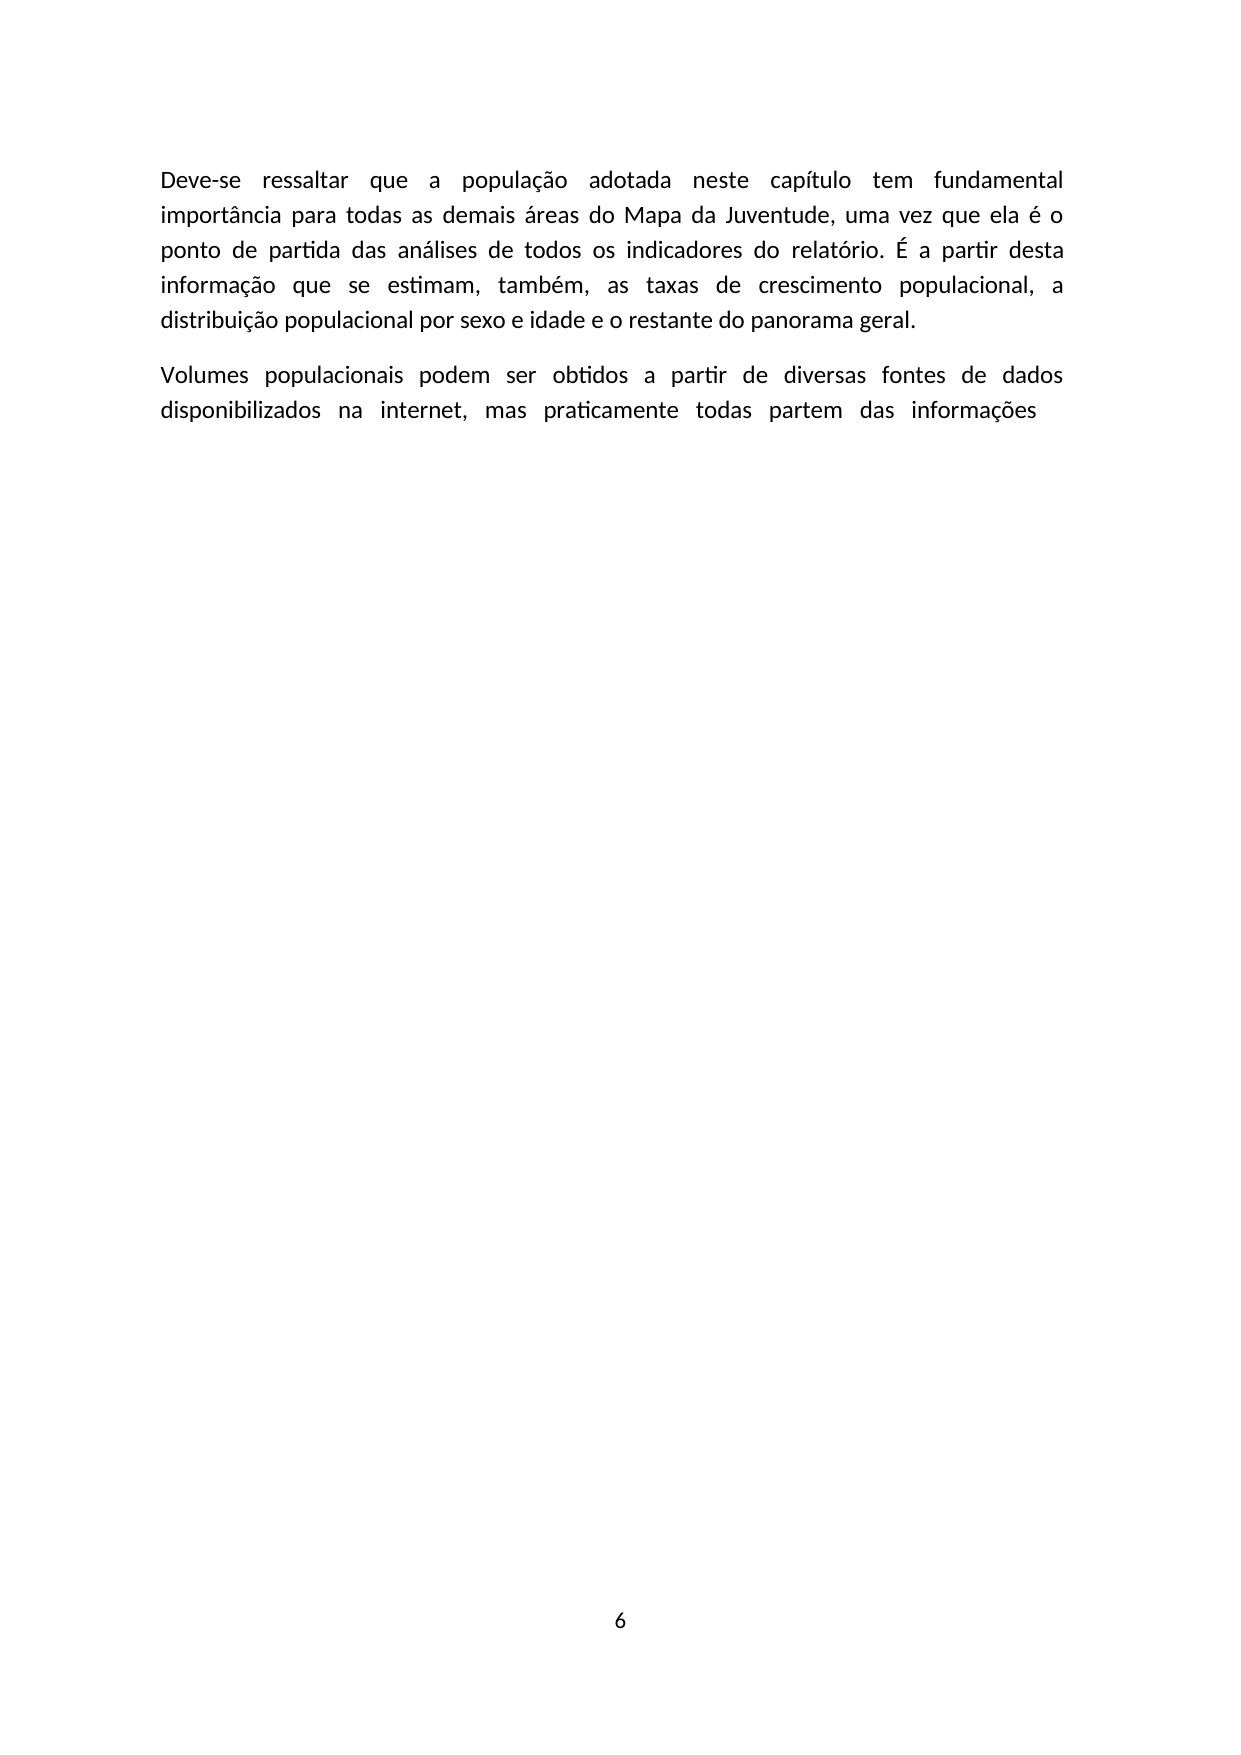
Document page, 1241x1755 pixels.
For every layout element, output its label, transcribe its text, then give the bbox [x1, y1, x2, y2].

text Volumes populacionais podem ser obtidos a partir de diversas fontes de dados disponibilizados na internet, mas praticamente todas partem das informações [160, 359, 1063, 425]
text Deve-se ressaltar que a população adotada neste capítulo tem fundamental importância para todas as demais áreas do Mapa da Juventude, uma vez que ela é o ponto de partida das análises de todos os indicadores do relatório. É a partir desta informação que se estimam, também, as taxas de crescimento populacional, a distribuição populacional por sexo e idade e o restante do panorama geral. [160, 164, 1064, 334]
